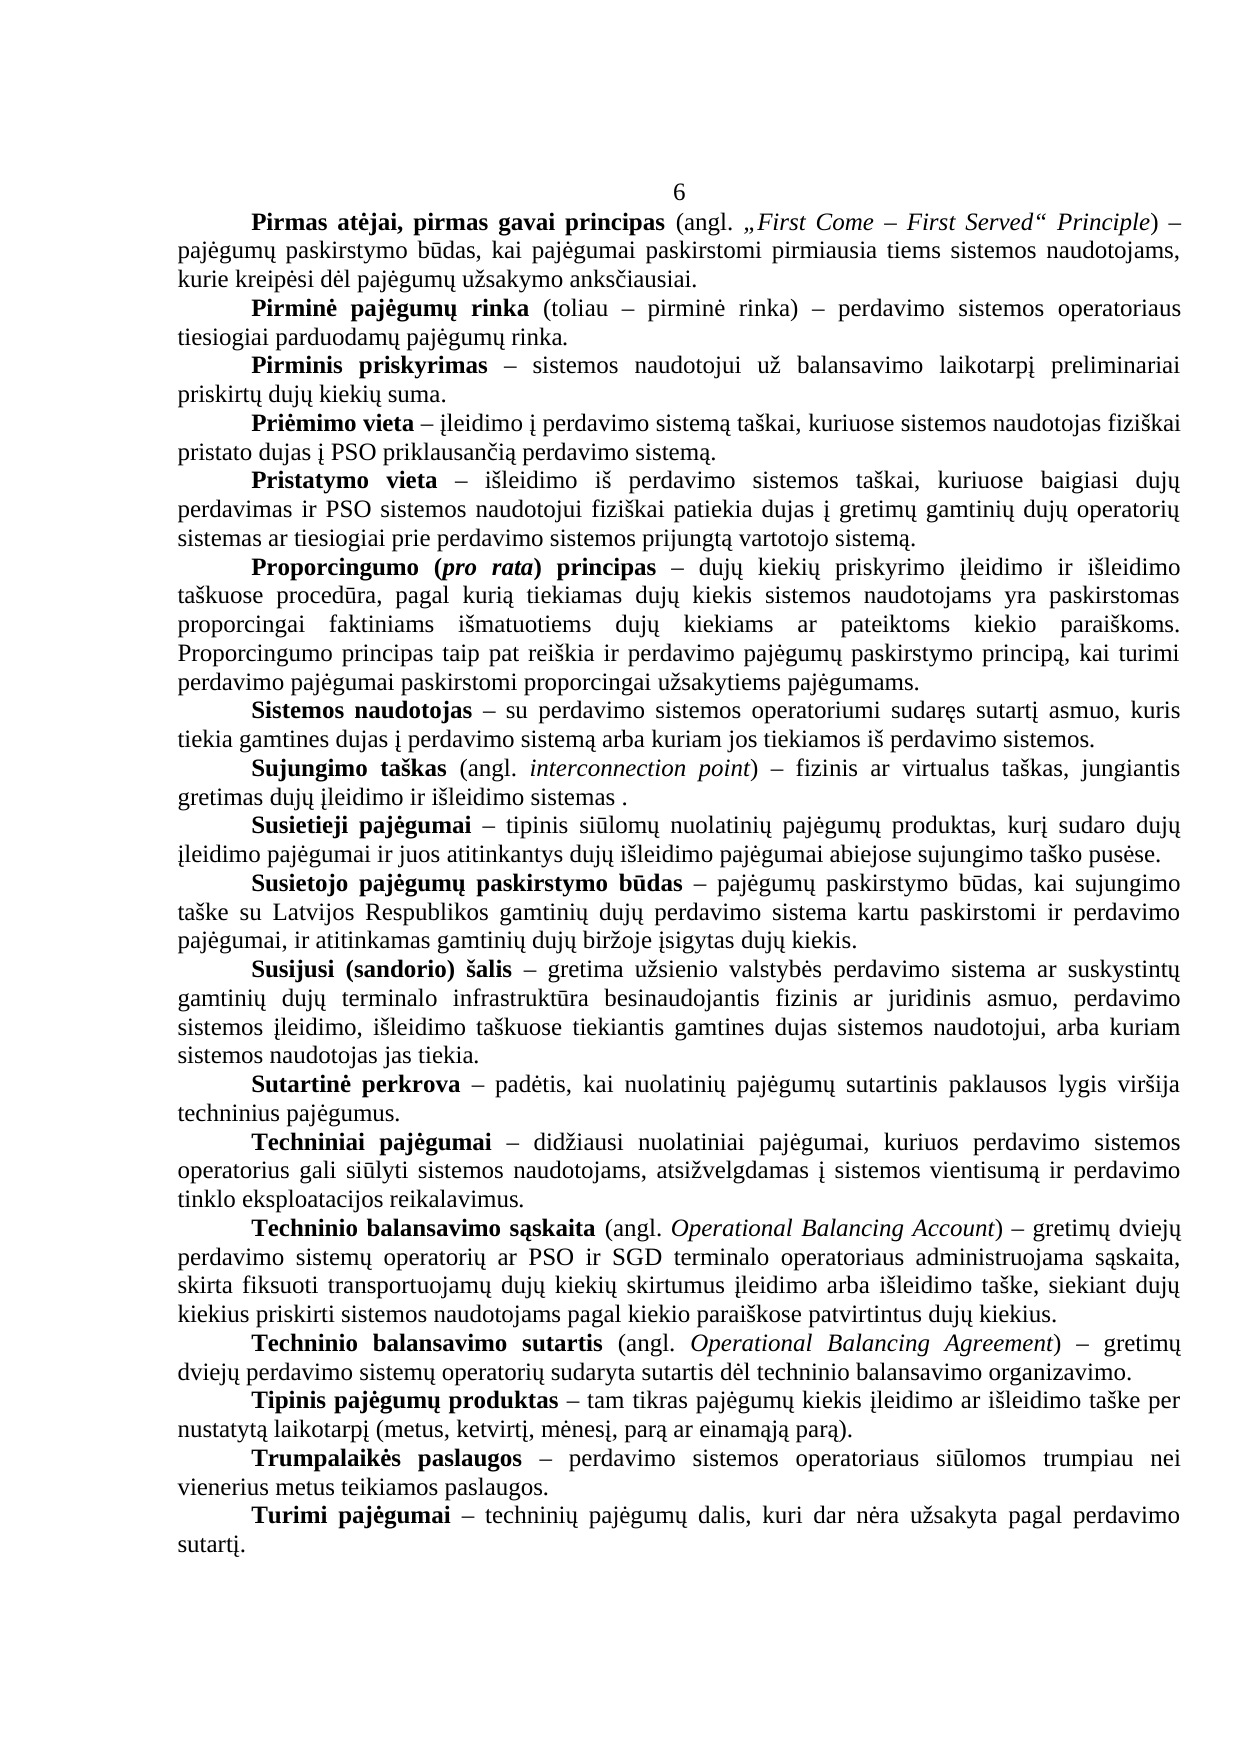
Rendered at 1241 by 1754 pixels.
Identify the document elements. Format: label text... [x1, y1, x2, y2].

text Techniniai pajėgumai – didžiausi nuolatiniai pajėgumai, kuriuos perdavimo sistemos operatorius gali siūlyti sistemos naudotojams, atsižvelgdamas į sistemos vientisumą ir perdavimo tinklo eksploatacijos reikalavimus. [177, 1127, 1181, 1213]
text Sujungimo taškas (angl. interconnection point) – fizinis ar virtualus taškas, jungiantis gretimas dujų įleidimo ir išleidimo sistemas . [177, 753, 1181, 810]
text Sutartinė perkrova – padėtis, kai nuolatinių pajėgumų sutartinis paklausos lygis viršija techninius pajėgumus. [177, 1069, 1181, 1127]
text Priėmimo vieta – įleidimo į perdavimo sistemą taškai, kuriuose sistemos naudotojas fiziškai pristato dujas į PSO priklausančią perdavimo sistemą. [177, 408, 1181, 465]
text Pirminis priskyrimas – sistemos naudotojui už balansavimo laikotarpį preliminariai priskirtų dujų kiekių suma. [177, 350, 1181, 408]
text Sistemos naudotojas – su perdavimo sistemos operatoriumi sudaręs sutartį asmuo, kuris tiekia gamtines dujas į perdavimo sistemą arba kuriam jos tiekiamos iš perdavimo sistemos. [177, 695, 1181, 753]
text Susietieji pajėgumai – tipinis siūlomų nuolatinių pajėgumų produktas, kurį sudaro dujų įleidimo pajėgumai ir juos atitinkantys dujų išleidimo pajėgumai abiejose sujungimo taško pusėse. [177, 810, 1181, 868]
text Techninio balansavimo sutartis (angl. Operational Balancing Agreement) – gretimų dviejų perdavimo sistemų operatorių sudaryta sutartis dėl techninio balansavimo organizavimo. [177, 1328, 1181, 1385]
text Trumpalaikės paslaugos – perdavimo sistemos operatoriaus siūlomos trumpiau nei vienerius metus teikiamos paslaugos. [177, 1443, 1181, 1500]
text Tipinis pajėgumų produktas – tam tikras pajėgumų kiekis įleidimo ar išleidimo taške per nustatytą laikotarpį (metus, ketvirtį, mėnesį, parą ar einamąją parą). [177, 1385, 1181, 1443]
text Techninio balansavimo sąskaita (angl. Operational Balancing Account) – gretimų dviejų perdavimo sistemų operatorių ar PSO ir SGD terminalo operatoriaus administruojama sąskaita, skirta fiksuoti transportuojamų dujų kiekių skirtumus įleidimo arba išleidimo taške, siekiant dujų kiekius priskirti sistemos naudotojams pagal kiekio paraiškose patvirtintus dujų kiekius. [177, 1213, 1181, 1328]
text Susijusi (sandorio) šalis – gretima užsienio valstybės perdavimo sistema ar suskystintų gamtinių dujų terminalo infrastruktūra besinaudojantis fizinis ar juridinis asmuo, perdavimo sistemos įleidimo, išleidimo taškuose tiekiantis gamtines dujas sistemos naudotojui, arba kuriam sistemos naudotojas jas tiekia. [177, 954, 1181, 1069]
text Pirminė pajėgumų rinka (toliau – pirminė rinka) – perdavimo sistemos operatoriaus tiesiogiai parduodamų pajėgumų rinka. [177, 293, 1181, 350]
text Susietojo pajėgumų paskirstymo būdas – pajėgumų paskirstymo būdas, kai sujungimo taške su Latvijos Respublikos gamtinių dujų perdavimo sistema kartu paskirstomi ir perdavimo pajėgumai, ir atitinkamas gamtinių dujų biržoje įsigytas dujų kiekis. [177, 868, 1181, 954]
text Turimi pajėgumai – techninių pajėgumų dalis, kuri dar nėra užsakyta pagal perdavimo sutartį. [177, 1500, 1181, 1558]
text Pristatymo vieta – išleidimo iš perdavimo sistemos taškai, kuriuose baigiasi dujų perdavimas ir PSO sistemos naudotojui fiziškai patiekia dujas į gretimų gamtinių dujų operatorių sistemas ar tiesiogiai prie perdavimo sistemos prijungtą vartotojo sistemą. [177, 465, 1181, 552]
text Proporcingumo (pro rata) principas – dujų kiekių priskyrimo įleidimo ir išleidimo taškuose procedūra, pagal kurią tiekiamas dujų kiekis sistemos naudotojams yra paskirstomas proporcingai faktiniams išmatuotiems dujų kiekiams ar pateiktoms kiekio paraiškoms. Proporcingumo principas taip pat reiškia ir perdavimo pajėgumų paskirstymo principą, kai turimi perdavimo pajėgumai paskirstomi proporcingai užsakytiems pajėgumams. [177, 552, 1181, 695]
text Pirmas atėjai, pirmas gavai principas (angl. „First Come – First Served“ Principle) – pajėgumų paskirstymo būdas, kai pajėgumai paskirstomi pirmiausia tiems sistemos naudotojams, kurie kreipėsi dėl pajėgumų užsakymo anksčiausiai. [177, 207, 1181, 293]
